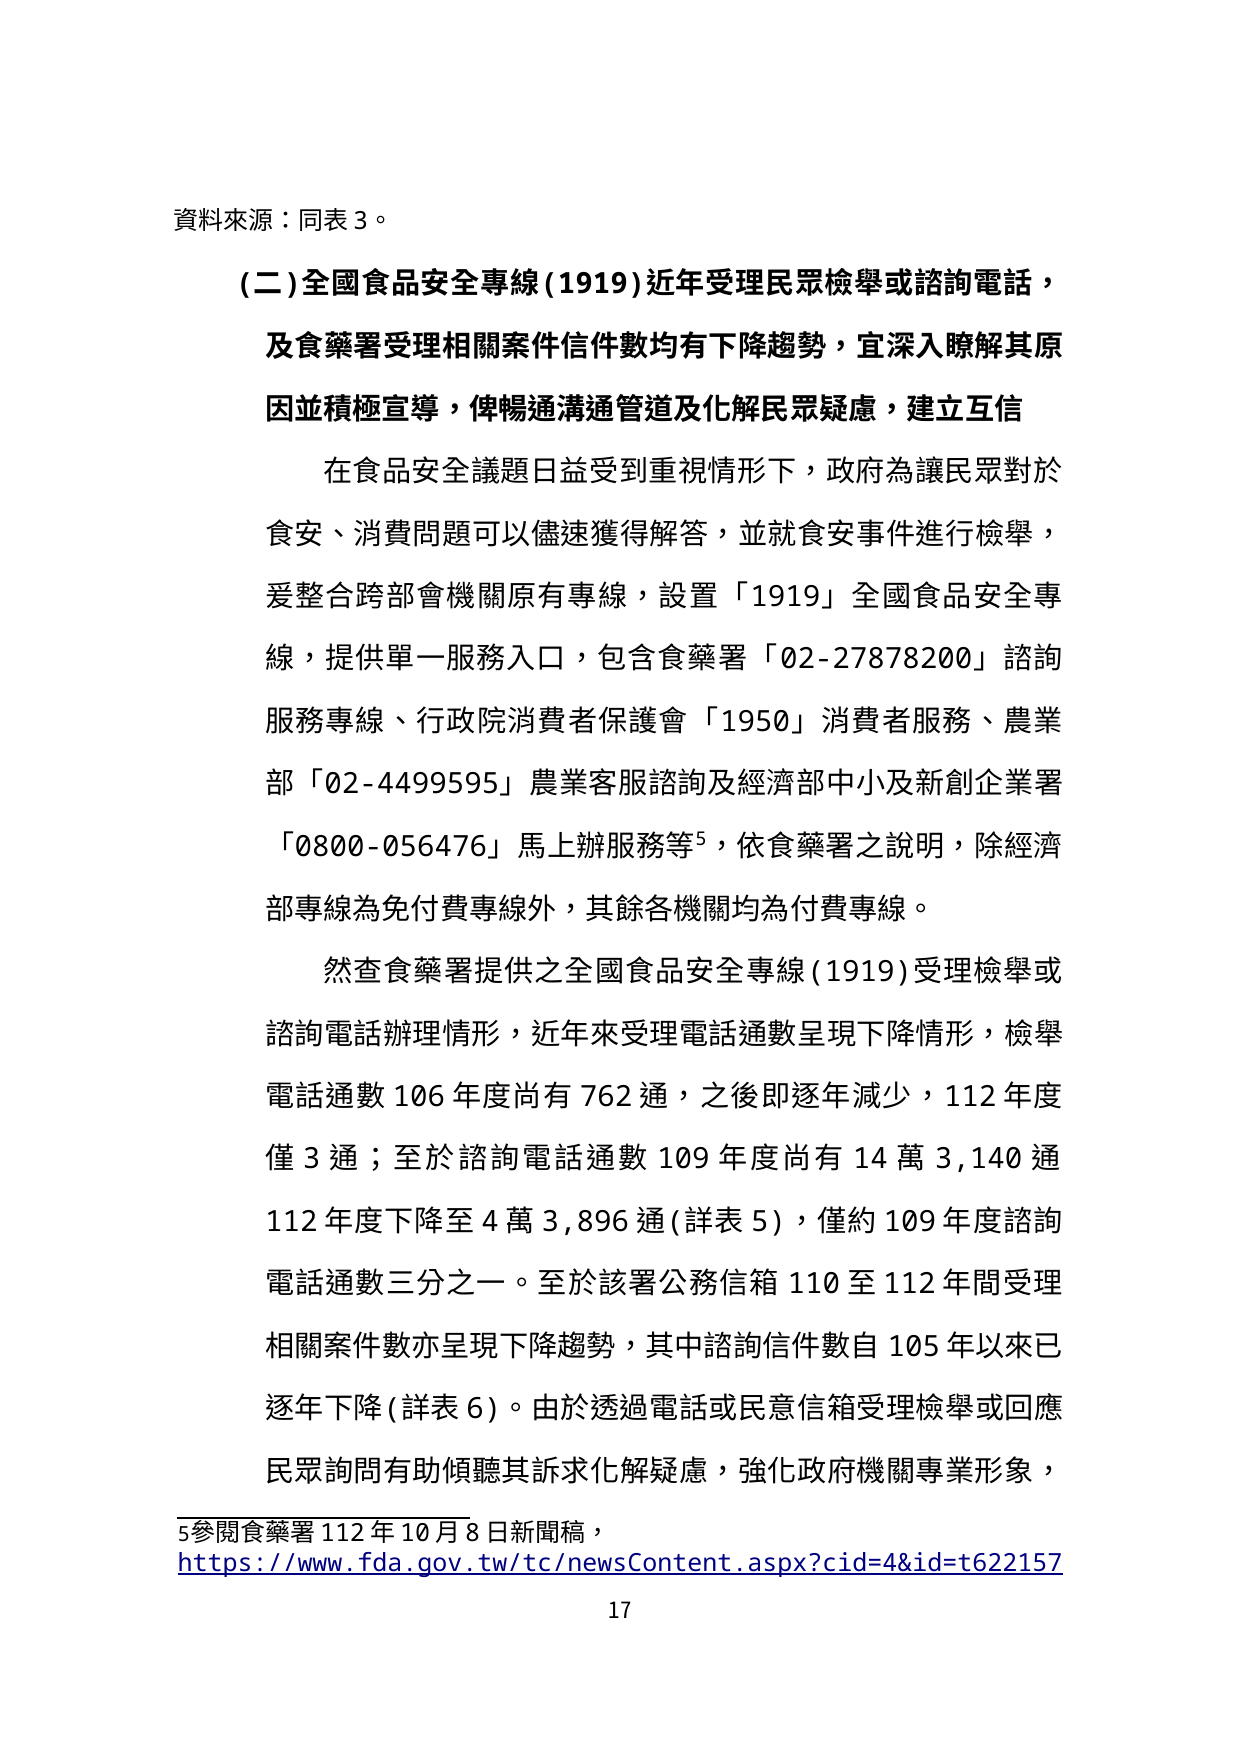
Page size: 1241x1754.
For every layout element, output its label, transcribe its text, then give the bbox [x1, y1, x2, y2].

text 然查食藥署提供之全國食品安全專線(1919)受理檢舉或諮詢電話辦理情形，近年來受理電話通數呈現下降情形，檢舉電話通數106年度尚有762通，之後即逐年減少，112年度僅3通；至於諮詢電話通數109年度尚有14萬3,140通，112年度下降至4萬3,896通(詳表5)，僅約109年度諮詢電話通數三分之一。至於該署公務信箱110至112年間受理相關案件數亦呈現下降趨勢，其中諮詢信件數自105年以來已逐年下降(詳表6)。由於透過電話或民意信箱受理檢舉或回應民眾詢問有助傾聽其訴求化解疑慮，強化政府機關專業形象，促進政策推動。食藥署宜深入瞭解近年食安專線及公務信箱使用頻率下降原因積極宣導，俾建構政府與民眾溝通橋樑，奠定互信基礎。 [265, 927, 1063, 1490]
text 參閱食藥署112年10月8日新聞稿， https://www.fda.gov.tw/tc/newsContent.aspx?cid=4&id=t622157 [177, 1518, 1063, 1573]
text 在食品安全議題日益受到重視情形下，政府為讓民眾對於食安、消費問題可以儘速獲得解答，並就食安事件進行檢舉，爰整合跨部會機關原有專線，設置「1919」全國食品安全專線，提供單一服務入口，包含食藥署「02-27878200」諮詢服務專線、行政院消費者保護會「1950」消費者服務、農業部「02-4499595」農業客服諮詢及經濟部中小及新創企業署「0800-056476」馬上辦服務等，依食藥署之說明，除經濟部專線為免付費專線外，其餘各機關均為付費專線。 [265, 427, 1063, 927]
text (二)全國食品安全專線(1919)近年受理民眾檢舉或諮詢電話，及食藥署受理相關案件信件數均有下降趨勢，宜深入瞭解其原因並積極宣導，俾暢通溝通管道及化解民眾疑慮，建立互信 [236, 240, 1063, 427]
text 資料來源：同表3。 [173, 177, 1063, 240]
